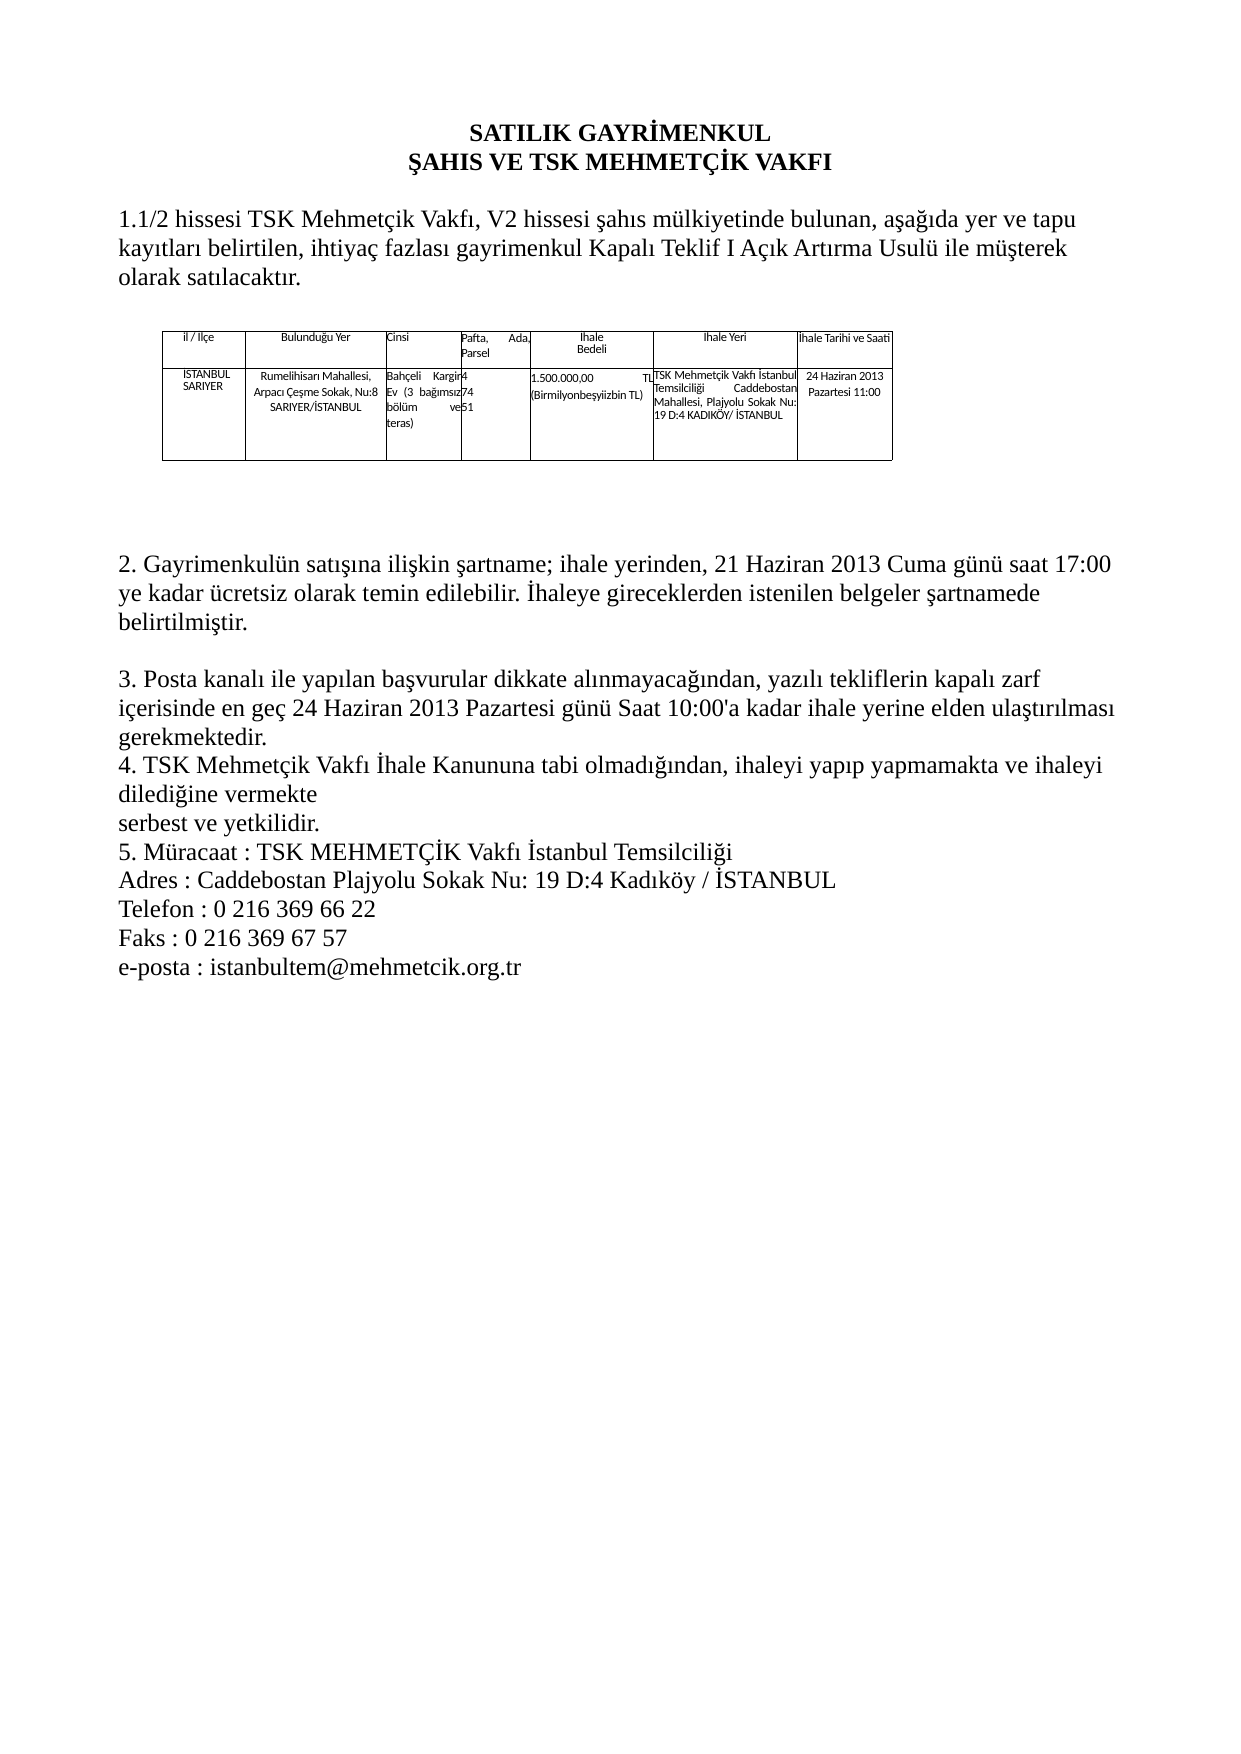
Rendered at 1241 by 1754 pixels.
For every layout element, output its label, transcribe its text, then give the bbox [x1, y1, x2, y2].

text 2. Gayrimenkulün satışına ilişkin şartname; ihale yerinden, 21 Haziran 2013 Cuma günü saat 17:00 ye kadar ücretsiz olarak temin edilebilir. İhaleye gireceklerden istenilen belgeler şartnamede belirtilmiştir. [118, 549, 1122, 636]
table_cell Bahçeli Kargir Ev (3 bağımsız bölüm ve teras) [387, 430, 461, 459]
table_header İhale Tarihi ve Saati [798, 346, 892, 368]
table_cell 4 74 51 [462, 415, 530, 459]
table_header il / İlçe [163, 332, 245, 368]
table_header Cinsi [387, 344, 461, 368]
text 4. TSK Mehmetçik Vakfı İhale Kanununa tabi olmadığından, ihaleyi yapıp yapmamakta ve ihaleyi dilediğine vermekte [118, 751, 1122, 808]
text SATILIK GAYRİMENKUL [118, 118, 1122, 147]
table_cell İSTANBUL SARIYER [163, 369, 245, 459]
table_header İhale Yeri [654, 344, 797, 368]
table_cell Rumelihisarı Mahallesi, Arpacı Çeşme Sokak, Nu:8 SARIYER/İSTANBUL [246, 415, 386, 459]
text serbest ve yetkilidir. [118, 808, 1122, 837]
text Adres : Caddebostan Plajyolu Sokak Nu: 19 D:4 Kadıköy / İSTANBUL Telefon : 0 216 369 66 22 Faks : 0 216 369 67 57 e-posta : istanbultem@mehmetcik.org.tr [118, 866, 1122, 981]
table_cell 24 Haziran 2013 Pazartesi 11:00 [798, 399, 892, 459]
text 5. Müracaat : TSK MEHMETÇİK Vakfı İstanbul Temsilciliği [118, 837, 1122, 866]
text 1.1/2 hissesi TSK Mehmetçik Vakfı, V2 hissesi şahıs mülkiyetinde bulunan, aşağıda yer ve tapu kayıtları belirtilen, ihtiyaç fazlası gayrimenkul Kapalı Teklif I Açık Artırma Usulü ile müşterek olarak satılacaktır. [118, 204, 1122, 291]
table_header Pafta, Ada, Parsel [462, 360, 530, 368]
table_cell 1.500.000,00 TL (Birmilyonbeşyiizbin TL) [531, 403, 653, 459]
text ŞAHIS VE TSK MEHMETÇİK VAKFI [118, 147, 1122, 176]
text 3. Posta kanalı ile yapılan başvurular dikkate alınmayacağından, yazılı tekliflerin kapalı zarf içerisinde en geç 24 Haziran 2013 Pazartesi günü Saat 10:00'a kadar ihale yerine elden ulaştırılması gerekmektedir. [118, 664, 1122, 751]
table_cell TSK Mehmetçik Vakfı İstanbul Temsilciliği Caddebostan Mahallesi, Plajyolu Sokak Nu: 19 D:4 KADIKÖY/ İSTANBUL [654, 422, 797, 459]
table_header İhale Bedeli [531, 356, 653, 368]
table_header Bulunduğu Yer [246, 344, 386, 368]
